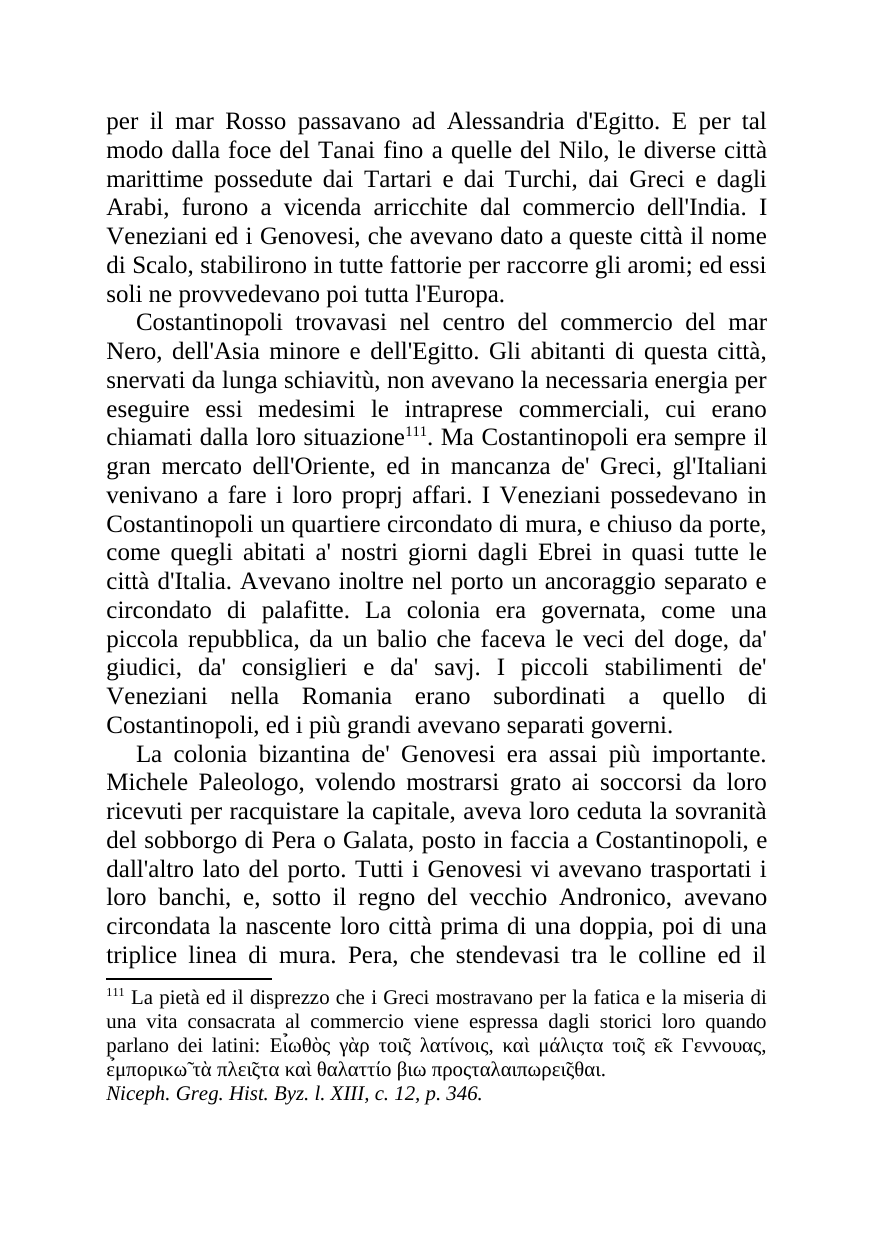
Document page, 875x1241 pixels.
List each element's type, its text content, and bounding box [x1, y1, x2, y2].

text Costantinopoli trovavasi nel centro del commercio del mar Nero, dell'Asia minore e dell'Egitto. Gli abitanti di questa città, snervati da lunga schiavitù, non avevano la necessaria energia per eseguire essi medesimi le intraprese commerciali, cui erano chiamati dalla loro situazione. Ma Costantinopoli era sempre il gran mercato dell'Oriente, ed in mancanza de' Greci, gl'Italiani venivano a fare i loro proprj affari. I Veneziani possedevano in Costantinopoli un quartiere circondato di mura, e chiuso da porte, come quegli abitati a' nostri giorni dagli Ebrei in quasi tutte le città d'Italia. Avevano inoltre nel porto un ancoraggio separato e circondato di palafitte. La colonia era governata, come una piccola repubblica, da un balio che faceva le veci del doge, da' giudici, da' consiglieri e da' savj. I piccoli stabilimenti de' Veneziani nella Romania erano subordinati a quello di Costantinopoli, ed i più grandi avevano separati governi. [106, 307, 768, 739]
text La colonia bizantina de' Genovesi era assai più importante. Michele Paleologo, volendo mostrarsi grato ai soccorsi da loro ricevuti per racquistare la capitale, aveva loro ceduta la sovranità del sobborgo di Pera o Galata, posto in faccia a Costantinopoli, e dall'altro lato del porto. Tutti i Genovesi vi avevano trasportati i loro banchi, e, sotto il regno del vecchio Andronico, avevano circondata la nascente loro città prima di una doppia, poi di una triplice linea di mura. Pera, che stendevasi tra le colline ed il [106, 739, 768, 969]
text La pietà ed il disprezzo che i Greci mostravano per la fatica e la miseria di una vita consacrata al commercio viene espressa dagli storici loro quando parlano dei latini: Ει̉ωθὸς γὰρ τοι̃ς λατίνοις, καὶ μάλιςτα τοι̃ς ε̃κ Γεννουας, ε̉μπορικω̃ τὰ πλει̃ςτα καὶ θαλαττίο βιω προςταλαιπωρει̃ςθαι. [106, 985, 768, 1081]
text Niceph. Greg. Hist. Byz. l. XIII, c. 12, p. 346. [106, 1081, 768, 1105]
text per il mar Rosso passavano ad Alessandria d'Egitto. E per tal modo dalla foce del Tanai fino a quelle del Nilo, le diverse città marittime possedute dai Tartari e dai Turchi, dai Greci e dagli Arabi, furono a vicenda arricchite dal commercio dell'India. I Veneziani ed i Genovesi, che avevano dato a queste città il nome di Scalo, stabilirono in tutte fattorie per raccorre gli aromi; ed essi soli ne provvedevano poi tutta l'Europa. [106, 106, 768, 307]
